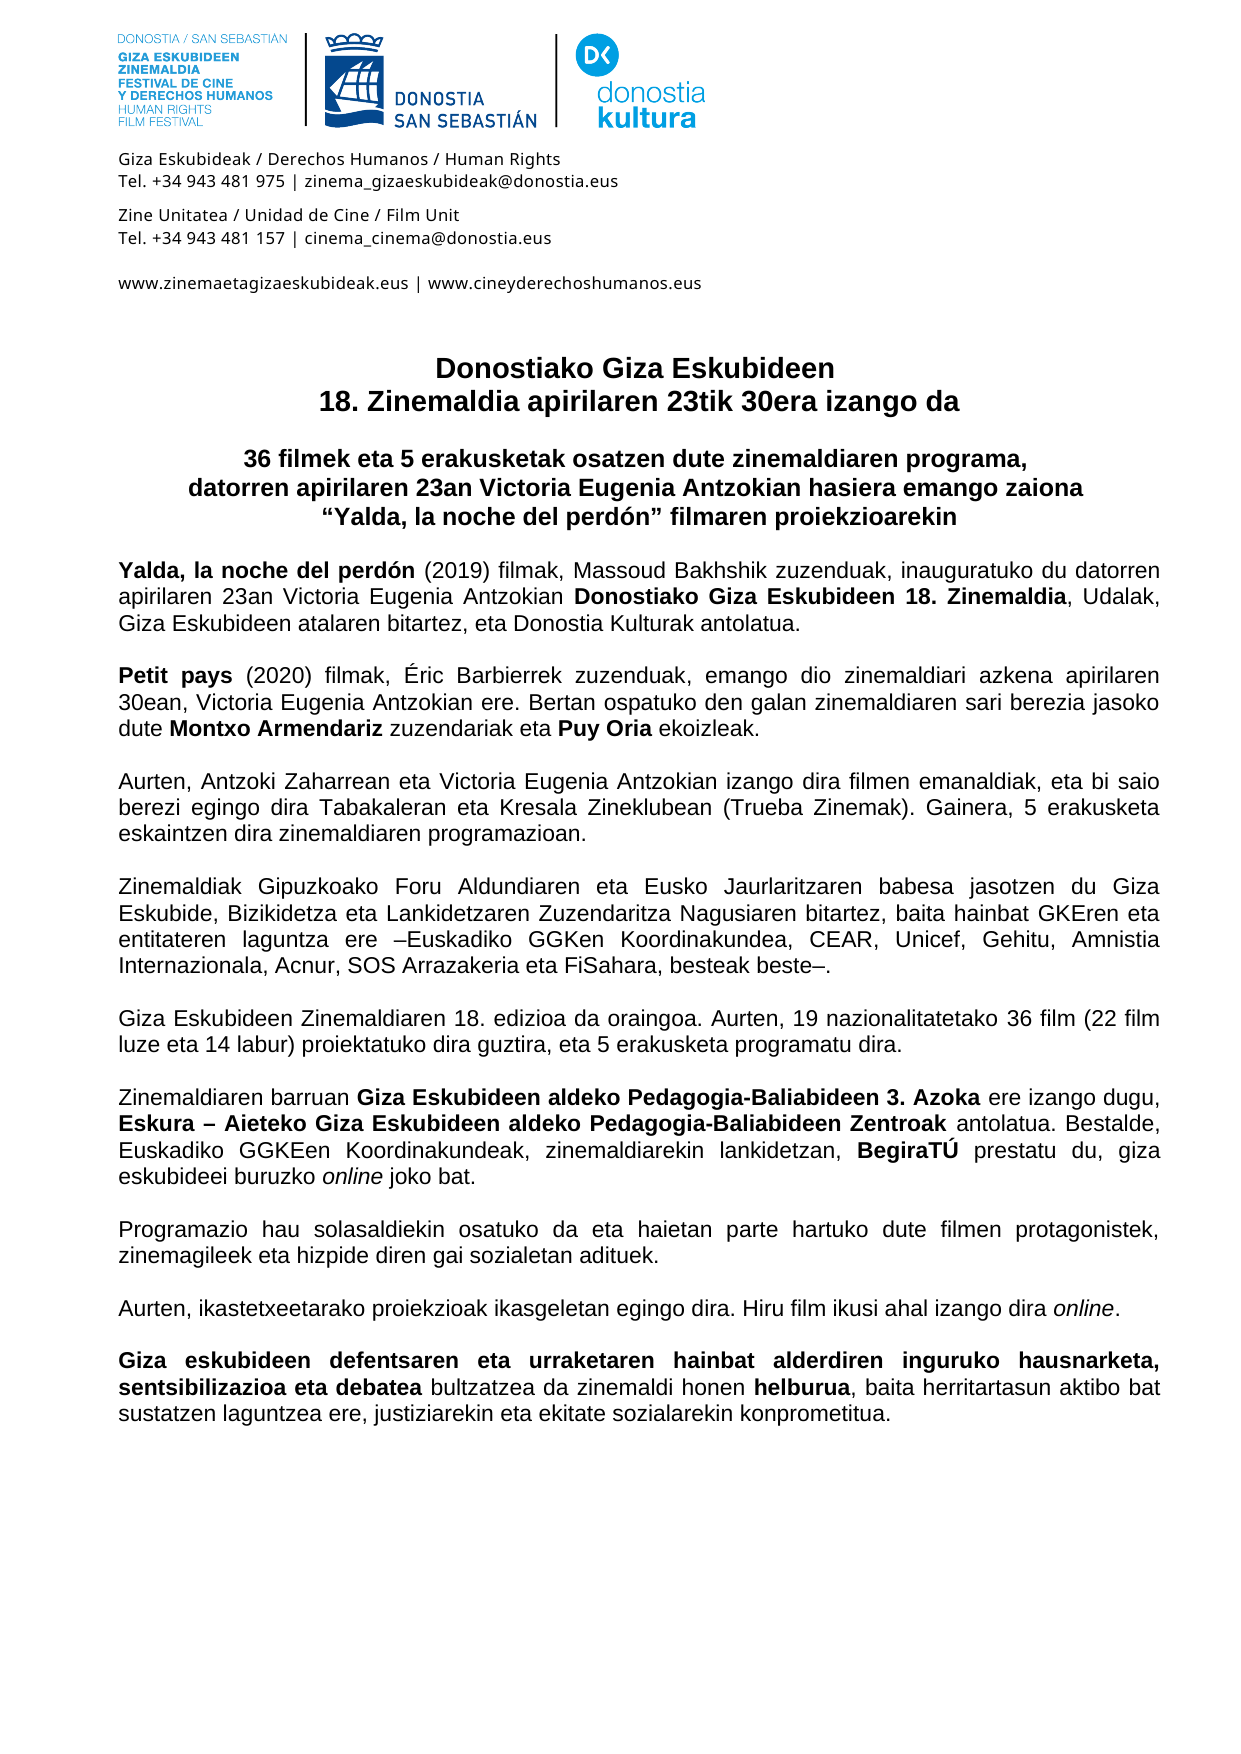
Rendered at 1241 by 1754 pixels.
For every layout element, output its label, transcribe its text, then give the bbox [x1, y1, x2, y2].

text datorren apirilaren 23an Victoria Eugenia Antzokian hasiera emango zaiona [118, 473, 1161, 502]
picture [602, 47, 609, 63]
text Petit pays (2020) filmak, Éric Barbierrek zuzenduak, emango dio zinemaldiari azkena apirilaren 30ean, Victoria Eugenia Antzokian ere. Bertan ospatuko den galan zinemaldiaren sari berezia jasoko dute Montxo Armendariz zuzendariak eta Puy Oria ekoizleak. [118, 662, 1161, 741]
text Aurten, Antzoki Zaharrean eta Victoria Eugenia Antzokian izango dira filmen emanaldiak, eta bi saio berezi egingo dira Tabakaleran eta Kresala Zineklubean (Trueba Zinemak). Gainera, 5 erakusketa eskaintzen dira zinemaldiaren programazioan. [118, 768, 1161, 847]
picture [585, 47, 598, 63]
text Yalda, la noche del perdón (2019) filmak, Massoud Bakhshik zuzenduak, inauguratuko du datorren apirilaren 23an Victoria Eugenia Antzokian Donostiako Giza Eskubideen 18. Zinemaldia, Udalak, Giza Eskubideen atalaren bitartez, eta Donostia Kulturak antolatua. [118, 557, 1161, 636]
text Donostiako Giza Eskubideen [118, 351, 1161, 384]
text Giza Eskubideen Zinemaldiaren 18. edizioa da oraingoa. Aurten, 19 nazionalitatetako 36 film (22 film luze eta 14 labur) proiektatuko dira guztira, eta 5 erakusketa programatu dira. [118, 1005, 1161, 1058]
text 18. Zinemaldia apirilaren 23tik 30era izango da [118, 384, 1161, 418]
text Programazio hau solasaldiekin osatuko da eta haietan parte hartuko dute filmen protagonistek, zinemagileek eta hizpide diren gai sozialetan adituek. [118, 1216, 1161, 1268]
text Giza eskubideen defentsaren eta urraketaren hainbat alderdiren inguruko hausnarketa, sentsibilizazioa eta debatea bultzatzea da zinemaldi honen helburua, baita herritartasun aktibo bat sustatzen laguntzea ere, justiziarekin eta ekitate sozialarekin konprometitua. [118, 1347, 1161, 1427]
text Aurten, ikastetxeetarako proiekzioak ikasgeletan egingo dira. Hiru film ikusi ahal izango dira online. [118, 1295, 1161, 1321]
text Zinemaldiaren barruan Giza Eskubideen aldeko Pedagogia-Baliabideen 3. Azoka ere izango dugu, Eskura – Aieteko Giza Eskubideen aldeko Pedagogia-Baliabideen Zentroak antolatua. Bestalde, Euskadiko GGKEen Koordinakundeak, zinemaldiarekin lankidetzan, BegiraTÚ prestatu du, giza eskubideei buruzko online joko bat. [118, 1084, 1161, 1189]
text Zinemaldiak Gipuzkoako Foru Aldundiaren eta Eusko Jaurlaritzaren babesa jasotzen du Giza Eskubide, Bizikidetza eta Lankidetzaren Zuzendaritza Nagusiaren bitartez, baita hainbat GKEren eta entitateren laguntza ere ‒Euskadiko GGKen Koordinakundea, CEAR, Unicef, Gehitu, Amnistia Internazionala, Acnur, SOS Arrazakeria eta FiSahara, besteak beste‒. [118, 873, 1161, 978]
picture [694, 95, 702, 100]
text 36 filmek eta 5 erakusketak osatzen dute zinemaldiaren programa, [118, 444, 1161, 473]
picture [117, 33, 705, 129]
text “Yalda, la noche del perdón” filmaren proiekzioarekin [118, 502, 1161, 531]
